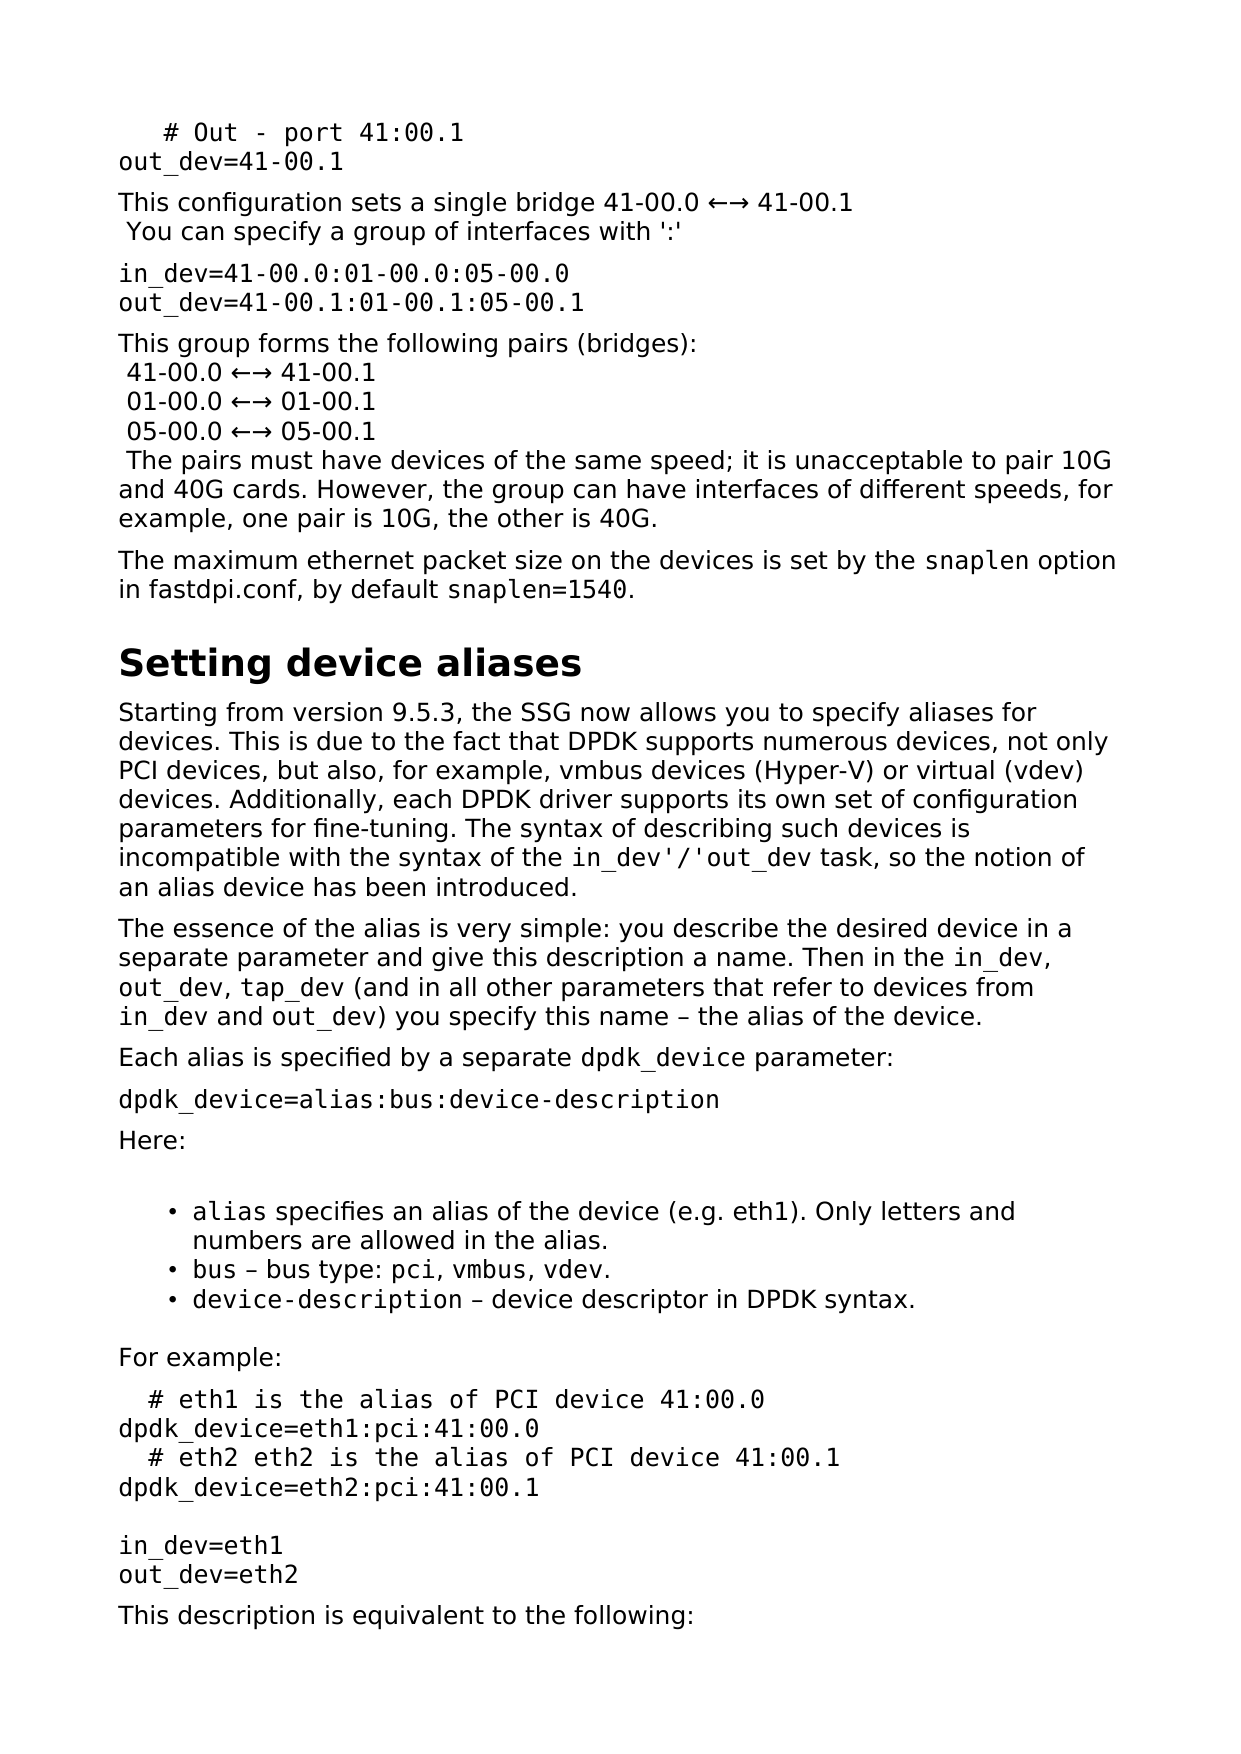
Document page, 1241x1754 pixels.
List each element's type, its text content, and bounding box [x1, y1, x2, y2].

text Starting from version 9.5.3, the SSG now allows you to specify aliases for devices. This is due to the fact that DPDK supports numerous devices, not only PCI devices, but also, for example, vmbus devices (Hyper-V) or virtual (vdev) devices. Additionally, each DPDK driver supports its own set of configuration parameters for fine-tuning. The syntax of describing such devices is incompatible with the syntax of the in_dev'/'out_dev task, so the notion of an alias device has been introduced. [118, 698, 1122, 902]
text For example: [118, 1343, 1122, 1373]
subtitle Setting device aliases [118, 642, 1122, 685]
text This configuration sets a single bridge 41-00.0 ←→ 41-00.1 You can specify a group of interfaces with ':' [118, 188, 1122, 247]
text # Out - port 41:00.1 out_dev=41-00.1 [118, 118, 1122, 176]
text The maximum ethernet packet size on the devices is set by the snaplen option in fastdpi.conf, by default snaplen=1540. [118, 546, 1122, 604]
text Here: [118, 1126, 1122, 1155]
list device-description – device descriptor in DPDK syntax. [177, 1285, 1122, 1314]
text Each alias is specified by a separate dpdk_device parameter: [118, 1044, 1122, 1073]
text dpdk_device=alias:bus:device-description [118, 1085, 1122, 1114]
text This description is equivalent to the following: [118, 1601, 1122, 1630]
list bus – bus type: pci, vmbus, vdev. [177, 1256, 1122, 1285]
text The essence of the alias is very simple: you describe the desired device in a separate parameter and give this description a name. Then in the in_dev, out_dev, tap_dev (and in all other parameters that refer to devices from in_dev and out_dev) you specify this name – the alias of the device. [118, 914, 1122, 1031]
text # eth1 is the alias of PCI device 41:00.0 dpdk_device=eth1:pci:41:00.0 # eth2 eth2 is the alias of PCI device 41:00.1 dpdk_device=eth2:pci:41:00.1 in_dev=eth1 out_dev=eth2 [118, 1385, 1122, 1589]
text This group forms the following pairs (bridges): 41-00.0 ←→ 41-00.1 01-00.0 ←→ 01-00.1 05-00.0 ←→ 05-00.1 The pairs must have devices of the same speed; it is unacceptable to pair 10G and 40G cards. However, the group can have interfaces of different speeds, for example, one pair is 10G, the other is 40G. [118, 329, 1122, 533]
text in_dev=41-00.0:01-00.0:05-00.0 out_dev=41-00.1:01-00.1:05-00.1 [118, 259, 1122, 317]
list alias specifies an alias of the device (e.g. eth1). Only letters and numbers are allowed in the alias. [177, 1197, 1122, 1256]
